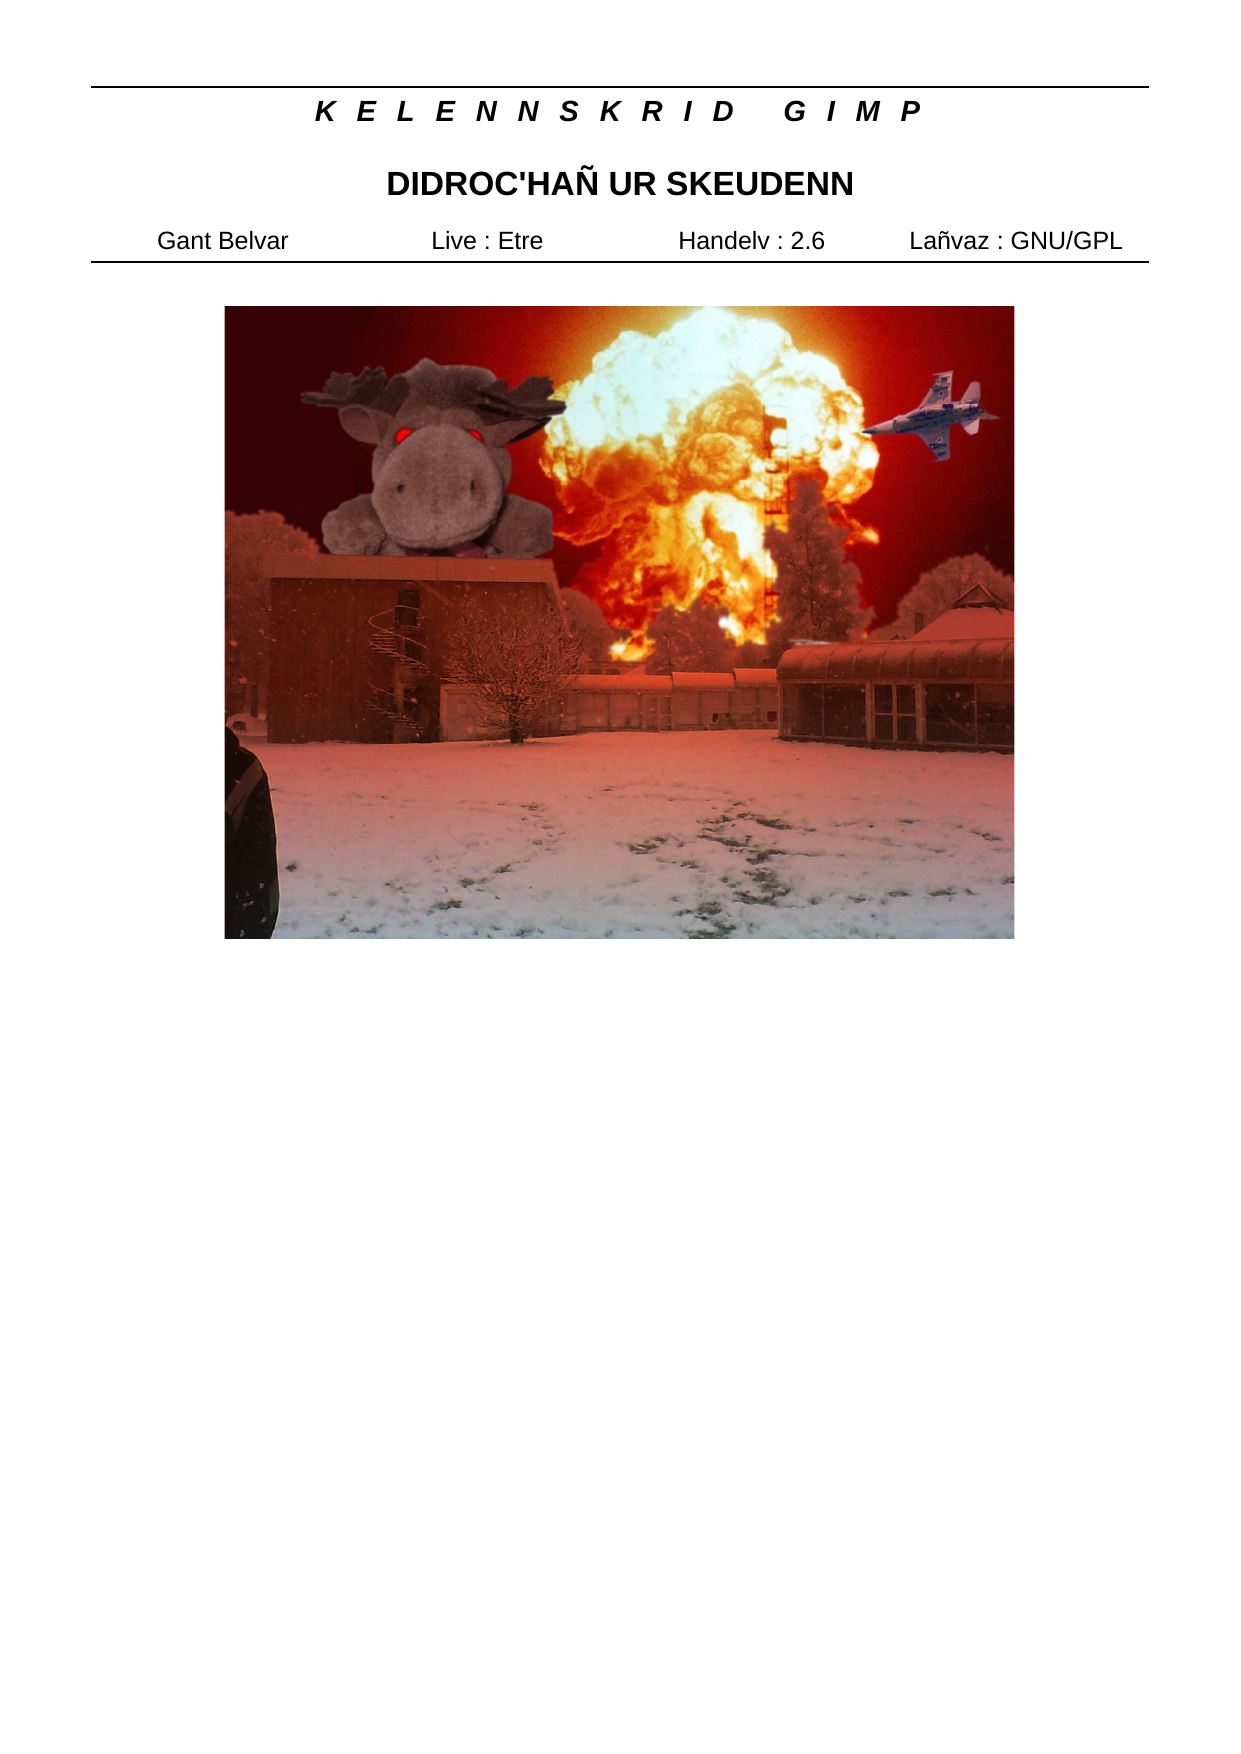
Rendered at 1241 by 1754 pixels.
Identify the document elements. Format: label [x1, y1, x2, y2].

picture [224, 306, 1015, 939]
